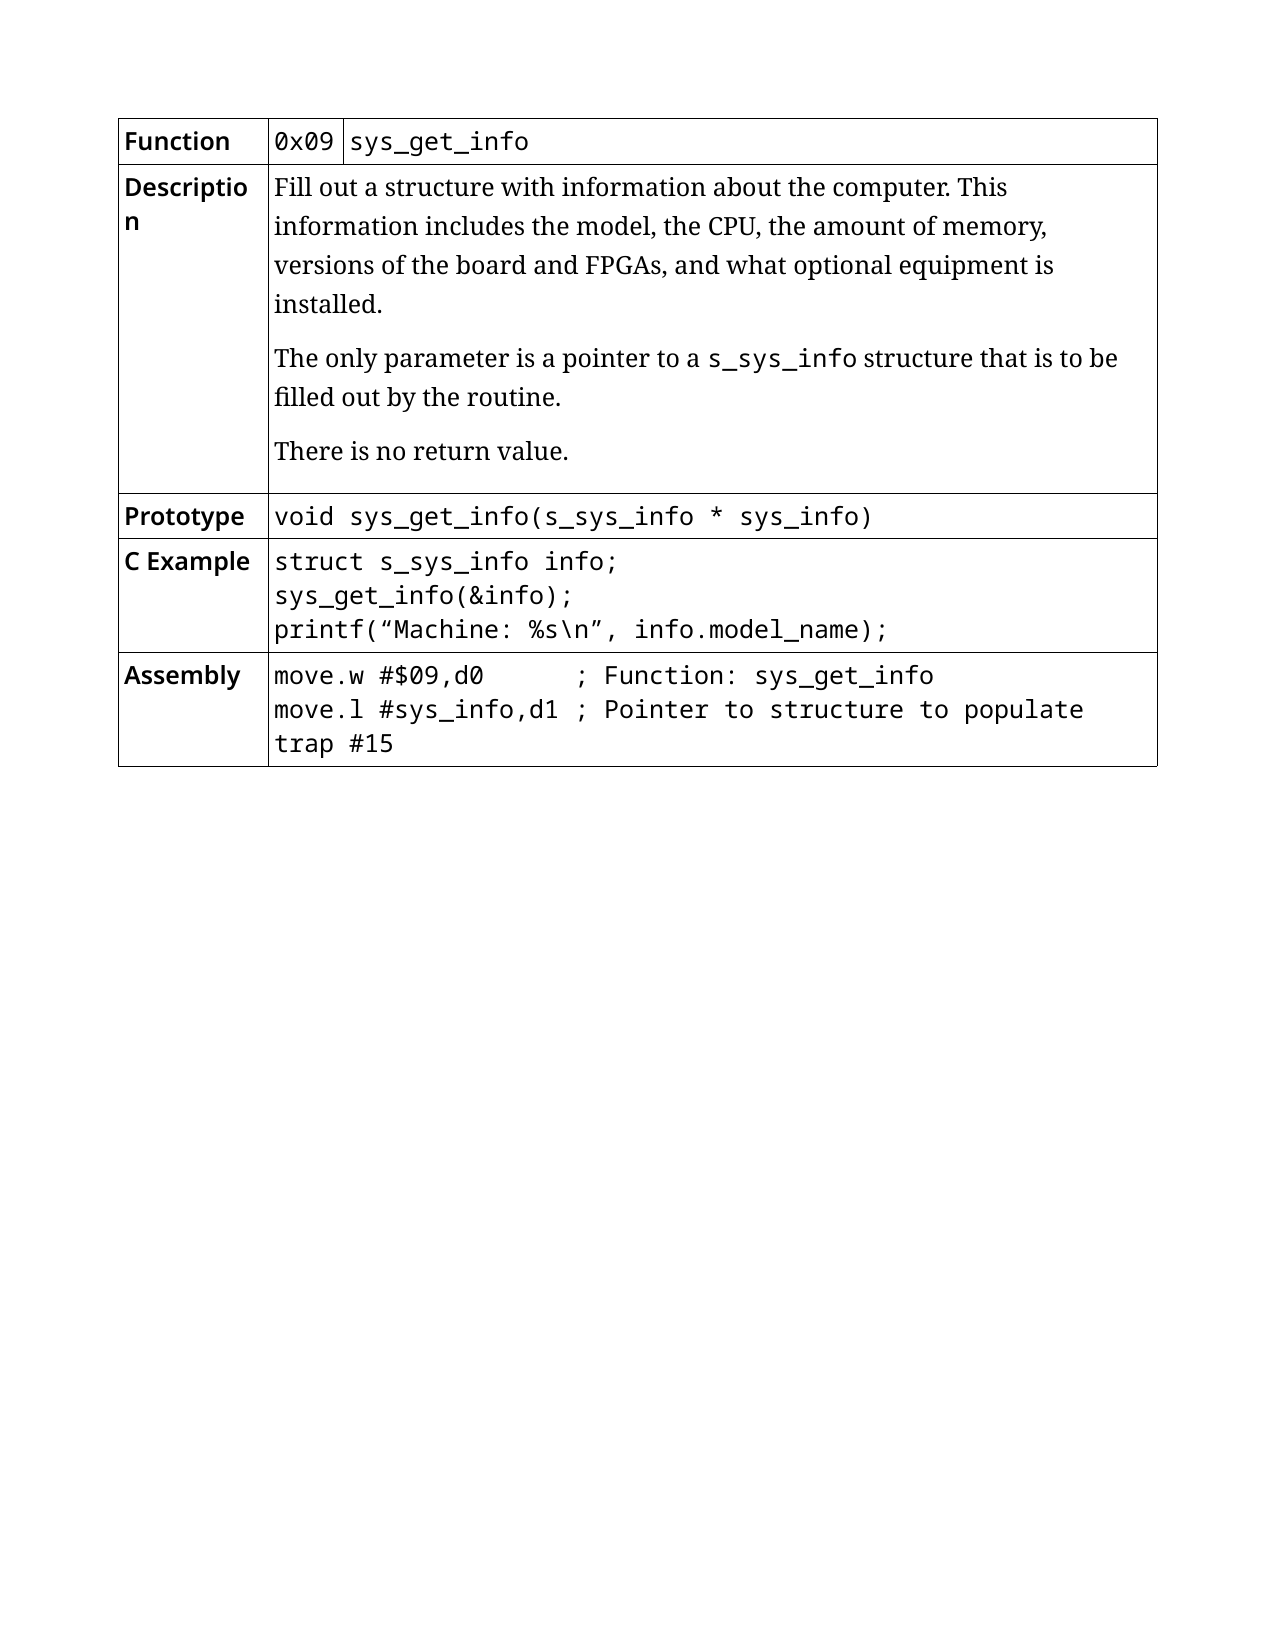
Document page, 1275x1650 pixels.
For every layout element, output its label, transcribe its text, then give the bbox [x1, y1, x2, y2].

table_cell move.w #$09,d0 ; Function: sys_get_info move.l #sys_info,d1 ; Pointer to structure to populate trap #15 [269, 653, 1157, 766]
table_cell Fill out a structure with information about the computer. This information includes the model, the CPU, the amount of memory, versions of the board and FPGAs, and what optional equipment is installed. The only parameter is a pointer to a s_sys_info structure that is to be filled out by the routine. There is no return value. [269, 165, 1157, 492]
table_cell Prototype [119, 494, 268, 538]
table_header 0x09 [269, 119, 343, 164]
table_cell Assembly [119, 653, 268, 766]
table_header Function [119, 119, 268, 164]
table_header sys_get_info [344, 119, 1157, 164]
table_cell Description [119, 165, 268, 492]
table_cell struct s_sys_info info; sys_get_info(&info); printf(“Machine: %s\n”, info.model_name); [269, 539, 1157, 652]
table_cell void sys_get_info(s_sys_info * sys_info) [269, 494, 1157, 538]
table_cell C Example [119, 539, 268, 652]
